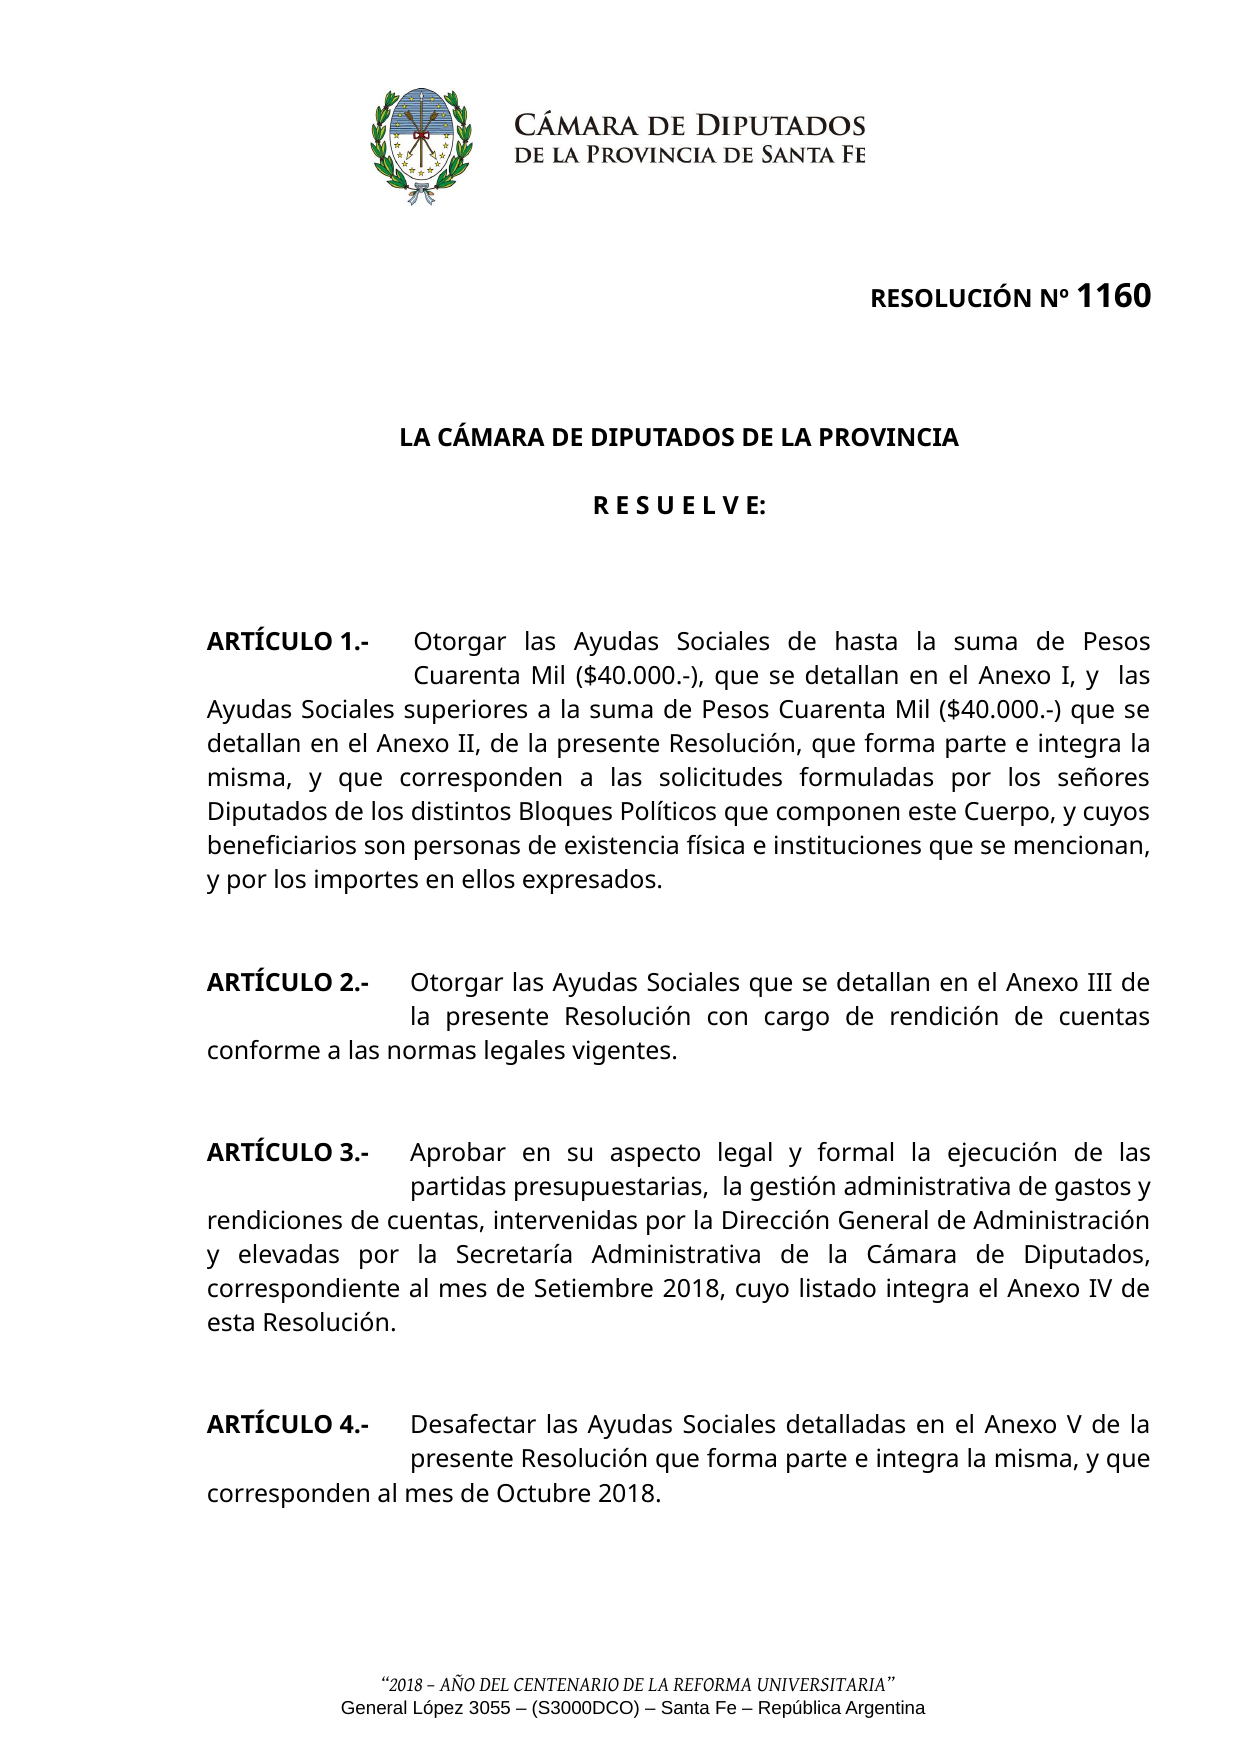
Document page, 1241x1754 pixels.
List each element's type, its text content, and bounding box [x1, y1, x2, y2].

text Otorgar las Ayudas Sociales que se detallan en el Anexo III de la presente Resolución con cargo de rendición de cuentas conforme a las normas legales vigentes. [207, 964, 1152, 1066]
table_header ARTÍCULO 3.- [207, 1135, 410, 1185]
text LA CÁMARA DE DIPUTADOS DE LA PROVINCIA [207, 419, 1152, 453]
table_header ARTÍCULO 2.- [207, 964, 410, 1014]
text RESOLUCIÓN Nº 1160 [207, 272, 1152, 317]
text Otorgar las Ayudas Sociales de hasta la suma de Pesos Cuarenta Mil ($40.000.-), que se detallan en el Anexo I, y las Ayudas Sociales superiores a la suma de Pesos Cuarenta Mil ($40.000.-) que se detallan en el Anexo II, de la presente Resolución, que forma parte e integra la misma, y que corresponden a las solicitudes formuladas por los señores Diputados de los distintos Bloques Políticos que componen este Cuerpo, y cuyos beneficiarios son personas de existencia física e instituciones que se mencionan, y por los importes en ellos expresados. [207, 624, 1152, 896]
text Aprobar en su aspecto legal y formal la ejecución de las partidas presupuestarias, la gestión administrativa de gastos y rendiciones de cuentas, intervenidas por la Dirección General de Administración y elevadas por la Secretaría Administrativa de la Cámara de Diputados, correspondiente al mes de Setiembre 2018, cuyo listado integra el Anexo IV de esta Resolución. [207, 1134, 1152, 1339]
table_header ARTÍCULO 4.- [207, 1407, 410, 1457]
text Desafectar las Ayudas Sociales detalladas en el Anexo V de la presente Resolución que forma parte e integra la misma, y que corresponden al mes de Octubre 2018. [207, 1407, 1152, 1509]
text R E S U E L V E: [207, 487, 1152, 521]
table_header ARTÍCULO 1.- [207, 624, 413, 674]
picture [370, 88, 866, 210]
